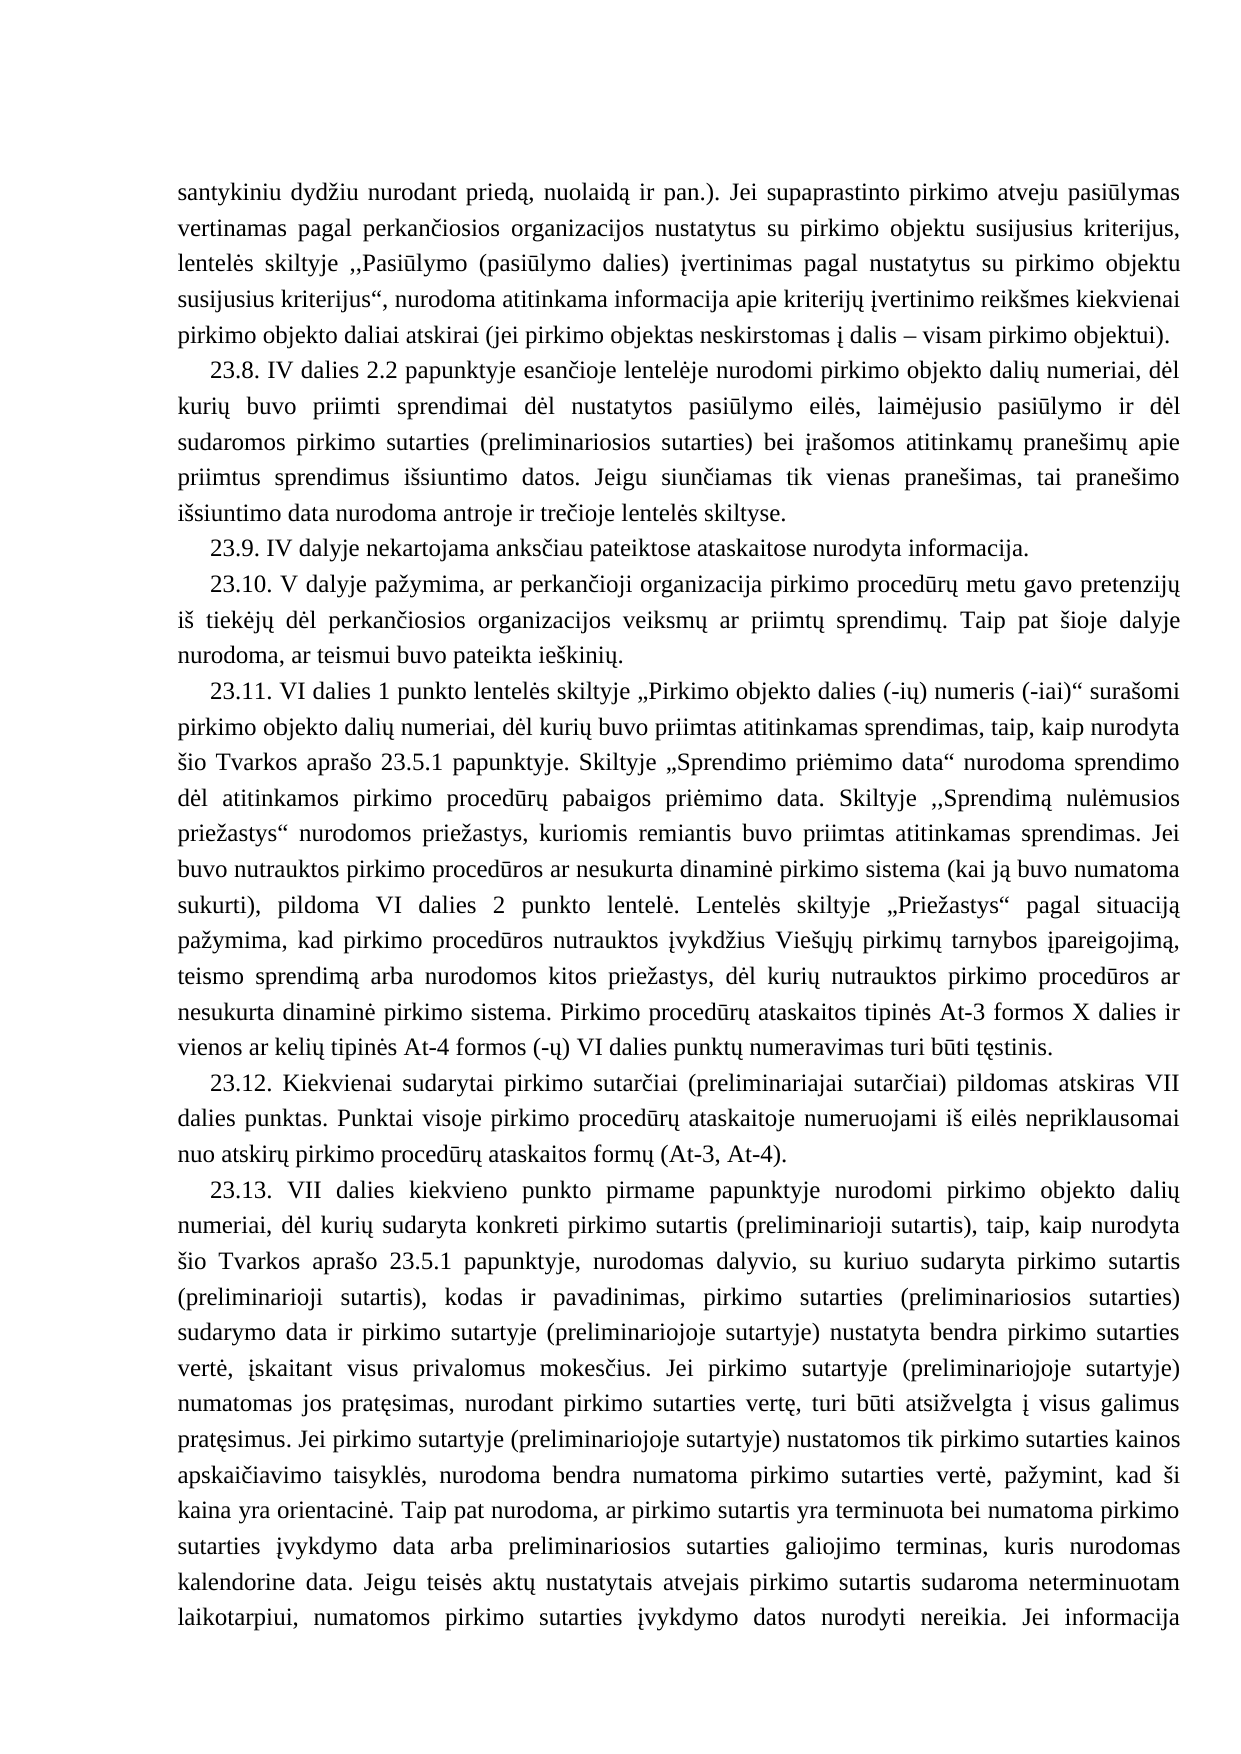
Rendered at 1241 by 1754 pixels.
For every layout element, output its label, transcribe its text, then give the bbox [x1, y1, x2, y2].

text 23.12. Kiekvienai sudarytai pirkimo sutarčiai (preliminariajai sutarčiai) pildomas atskiras VII dalies punktas. Punktai visoje pirkimo procedūrų ataskaitoje numeruojami iš eilės nepriklausomai nuo atskirų pirkimo procedūrų ataskaitos formų (At-3, At-4). [177, 1068, 1181, 1168]
text 23.10. V dalyje pažymima, ar perkančioji organizacija pirkimo procedūrų metu gavo pretenzijų iš tiekėjų dėl perkančiosios organizacijos veiksmų ar priimtų sprendimų. Taip pat šioje dalyje nurodoma, ar teismui buvo pateikta ieškinių. [177, 569, 1181, 669]
text 23.13. VII dalies kiekvieno punkto pirmame papunktyje nurodomi pirkimo objekto dalių numeriai, dėl kurių sudaryta konkreti pirkimo sutartis (preliminarioji sutartis), taip, kaip nurodyta šio Tvarkos aprašo 23.5.1 papunktyje, nurodomas dalyvio, su kuriuo sudaryta pirkimo sutartis (preliminarioji sutartis), kodas ir pavadinimas, pirkimo sutarties (preliminariosios sutarties) sudarymo data ir pirkimo sutartyje (preliminariojoje sutartyje) nustatyta bendra pirkimo sutarties vertė, įskaitant visus privalomus mokesčius. Jei pirkimo sutartyje (preliminariojoje sutartyje) numatomas jos pratęsimas, nurodant pirkimo sutarties vertę, turi būti atsižvelgta į visus galimus pratęsimus. Jei pirkimo sutartyje (preliminariojoje sutartyje) nustatomos tik pirkimo sutarties kainos apskaičiavimo taisyklės, nurodoma bendra numatoma pirkimo sutarties vertė, pažymint, kad ši kaina yra orientacinė. Taip pat nurodoma, ar pirkimo sutartis yra terminuota bei numatoma pirkimo sutarties įvykdymo data arba preliminariosios sutarties galiojimo terminas, kuris nurodomas kalendorine data. Jeigu teisės aktų nustatytais atvejais pirkimo sutartis sudaroma neterminuotam laikotarpiui, numatomos pirkimo sutarties įvykdymo datos nurodyti nereikia. Jei informacija [177, 1175, 1181, 1631]
text 23.9. IV dalyje nekartojama anksčiau pateiktose ataskaitose nurodyta informacija. [177, 533, 1181, 562]
text santykiniu dydžiu nurodant priedą, nuolaidą ir pan.). Jei supaprastinto pirkimo atveju pasiūlymas vertinamas pagal perkančiosios organizacijos nustatytus su pirkimo objektu susijusius kriterijus, lentelės skiltyje ,,Pasiūlymo (pasiūlymo dalies) įvertinimas pagal nustatytus su pirkimo objektu susijusius kriterijus“, nurodoma atitinkama informacija apie kriterijų įvertinimo reikšmes kiekvienai pirkimo objekto daliai atskirai (jei pirkimo objektas neskirstomas į dalis – visam pirkimo objektui). [177, 177, 1181, 348]
text 23.8. IV dalies 2.2 papunktyje esančioje lentelėje nurodomi pirkimo objekto dalių numeriai, dėl kurių buvo priimti sprendimai dėl nustatytos pasiūlymo eilės, laimėjusio pasiūlymo ir dėl sudaromos pirkimo sutarties (preliminariosios sutarties) bei įrašomos atitinkamų pranešimų apie priimtus sprendimus išsiuntimo datos. Jeigu siunčiamas tik vienas pranešimas, tai pranešimo išsiuntimo data nurodoma antroje ir trečioje lentelės skiltyse. [177, 355, 1181, 527]
text 23.11. VI dalies 1 punkto lentelės skiltyje „Pirkimo objekto dalies (-ių) numeris (-iai)“ surašomi pirkimo objekto dalių numeriai, dėl kurių buvo priimtas atitinkamas sprendimas, taip, kaip nurodyta šio Tvarkos aprašo 23.5.1 papunktyje. Skiltyje „Sprendimo priėmimo data“ nurodoma sprendimo dėl atitinkamos pirkimo procedūrų pabaigos priėmimo data. Skiltyje ,,Sprendimą nulėmusios priežastys“ nurodomos priežastys, kuriomis remiantis buvo priimtas atitinkamas sprendimas. Jei buvo nutrauktos pirkimo procedūros ar nesukurta dinaminė pirkimo sistema (kai ją buvo numatoma sukurti), pildoma VI dalies 2 punkto lentelė. Lentelės skiltyje „Priežastys“ pagal situaciją pažymima, kad pirkimo procedūros nutrauktos įvykdžius Viešųjų pirkimų tarnybos įpareigojimą, teismo sprendimą arba nurodomos kitos priežastys, dėl kurių nutrauktos pirkimo procedūros ar nesukurta dinaminė pirkimo sistema. Pirkimo procedūrų ataskaitos tipinės At-3 formos X dalies ir vienos ar kelių tipinės At-4 formos (-ų) VI dalies punktų numeravimas turi būti tęstinis. [177, 676, 1181, 1061]
